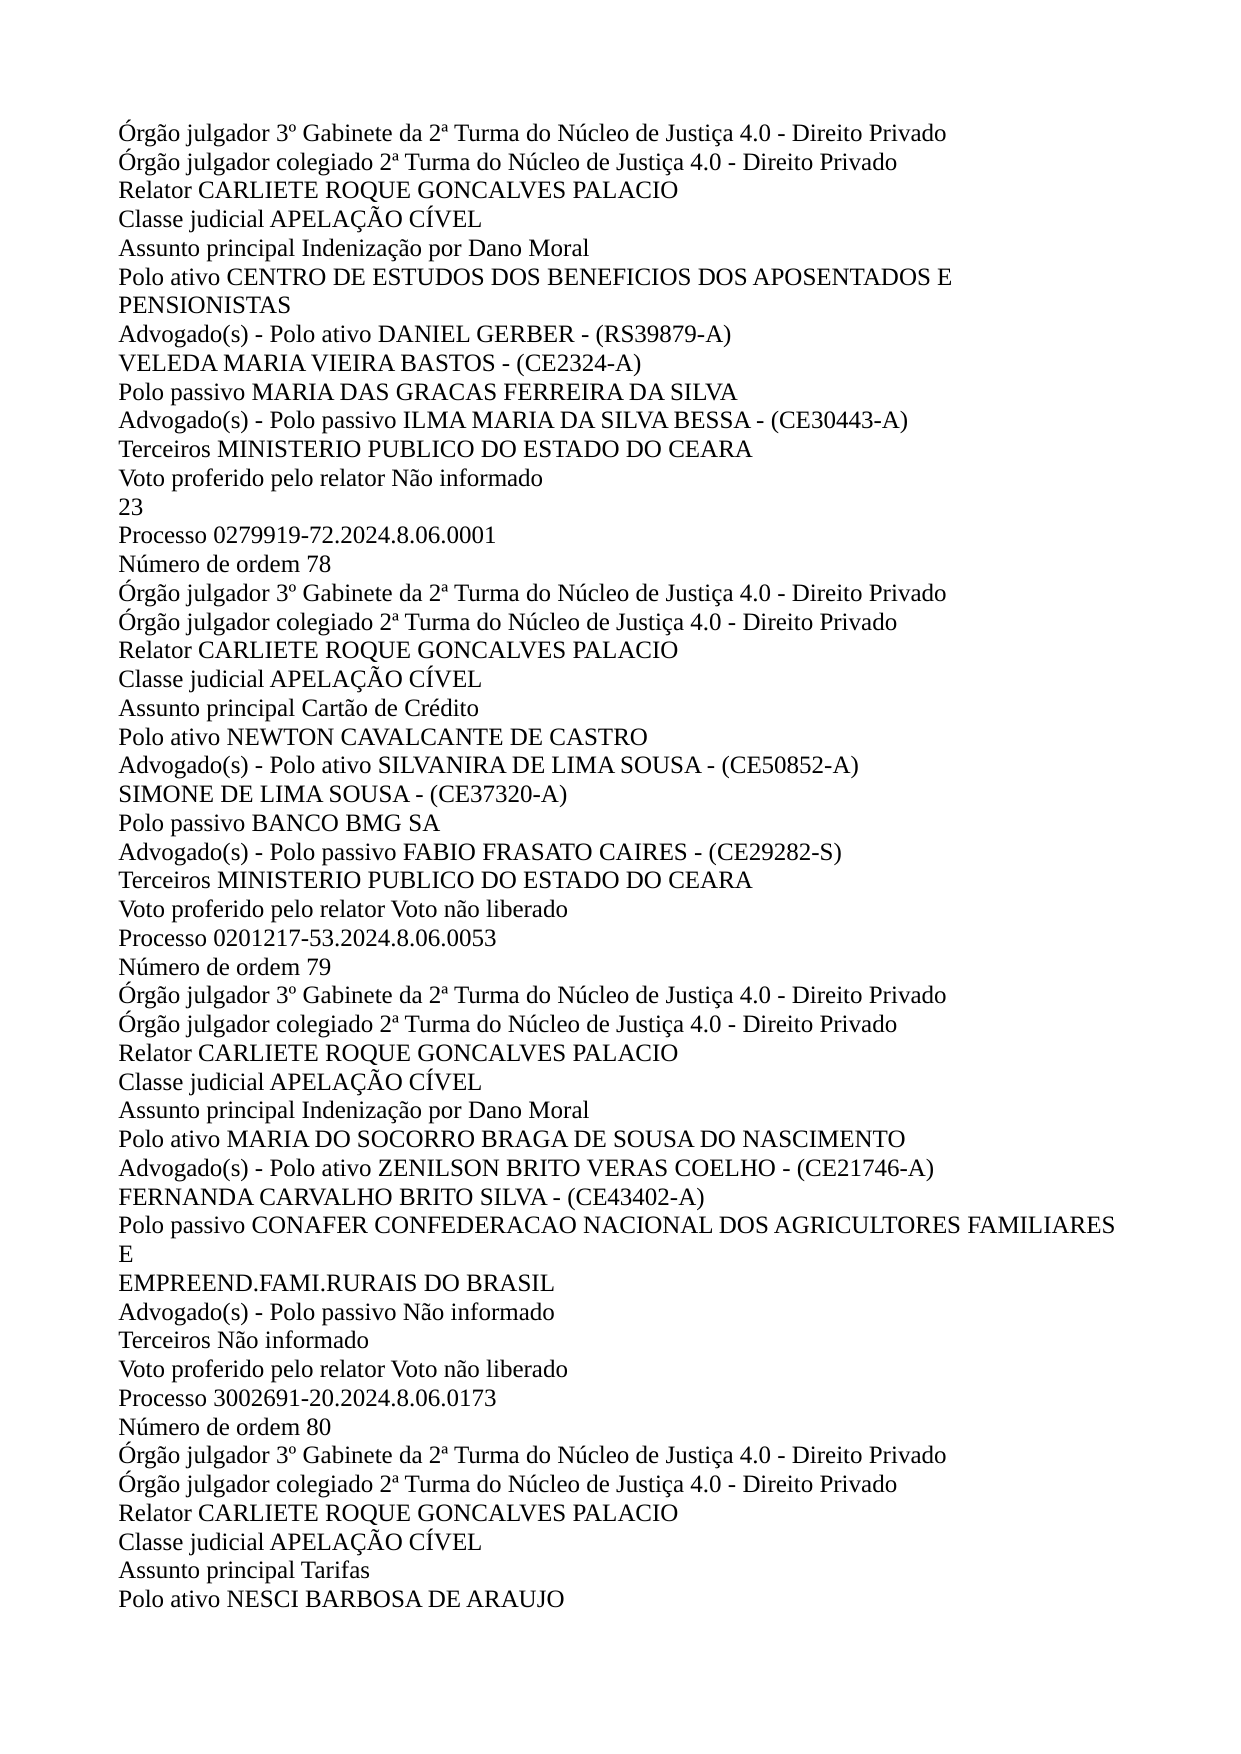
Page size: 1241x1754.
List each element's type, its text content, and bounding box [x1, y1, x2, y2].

text Advogado(s) - Polo passivo Não informado [118, 1297, 1122, 1326]
text Terceiros MINISTERIO PUBLICO DO ESTADO DO CEARA [118, 866, 1122, 894]
text FERNANDA CARVALHO BRITO SILVA - (CE43402-A) [118, 1182, 1122, 1211]
text Órgão julgador colegiado 2ª Turma do Núcleo de Justiça 4.0 - Direito Privado [118, 147, 1122, 176]
text Advogado(s) - Polo ativo SILVANIRA DE LIMA SOUSA - (CE50852-A) [118, 751, 1122, 779]
text Classe judicial APELAÇÃO CÍVEL [118, 1527, 1122, 1556]
text Número de ordem 78 [118, 549, 1122, 578]
text Classe judicial APELAÇÃO CÍVEL [118, 664, 1122, 693]
text Assunto principal Indenização por Dano Moral [118, 1096, 1122, 1124]
text Voto proferido pelo relator Voto não liberado [118, 894, 1122, 923]
text Advogado(s) - Polo ativo DANIEL GERBER - (RS39879-A) [118, 319, 1122, 348]
text Relator CARLIETE ROQUE GONCALVES PALACIO [118, 636, 1122, 664]
text Classe judicial APELAÇÃO CÍVEL [118, 204, 1122, 233]
text Relator CARLIETE ROQUE GONCALVES PALACIO [118, 1498, 1122, 1527]
text Processo 0279919-72.2024.8.06.0001 [118, 521, 1122, 549]
text Órgão julgador colegiado 2ª Turma do Núcleo de Justiça 4.0 - Direito Privado [118, 1009, 1122, 1038]
text Relator CARLIETE ROQUE GONCALVES PALACIO [118, 1038, 1122, 1067]
text Órgão julgador 3º Gabinete da 2ª Turma do Núcleo de Justiça 4.0 - Direito Privado [118, 578, 1122, 607]
text Polo passivo MARIA DAS GRACAS FERREIRA DA SILVA [118, 377, 1122, 406]
text SIMONE DE LIMA SOUSA - (CE37320-A) [118, 779, 1122, 808]
text Terceiros MINISTERIO PUBLICO DO ESTADO DO CEARA [118, 434, 1122, 463]
text Processo 3002691-20.2024.8.06.0173 [118, 1383, 1122, 1412]
text Órgão julgador 3º Gabinete da 2ª Turma do Núcleo de Justiça 4.0 - Direito Privado [118, 981, 1122, 1009]
text Assunto principal Indenização por Dano Moral [118, 233, 1122, 262]
text Assunto principal Cartão de Crédito [118, 693, 1122, 722]
text 23 [118, 492, 1122, 521]
text Número de ordem 79 [118, 952, 1122, 981]
text EMPREEND.FAMI.RURAIS DO BRASIL [118, 1268, 1122, 1297]
text Advogado(s) - Polo ativo ZENILSON BRITO VERAS COELHO - (CE21746-A) [118, 1153, 1122, 1182]
text Órgão julgador 3º Gabinete da 2ª Turma do Núcleo de Justiça 4.0 - Direito Privado [118, 118, 1122, 147]
text Número de ordem 80 [118, 1412, 1122, 1441]
text Classe judicial APELAÇÃO CÍVEL [118, 1067, 1122, 1096]
text Órgão julgador colegiado 2ª Turma do Núcleo de Justiça 4.0 - Direito Privado [118, 607, 1122, 636]
text Polo passivo CONAFER CONFEDERACAO NACIONAL DOS AGRICULTORES FAMILIARES E [118, 1211, 1122, 1268]
text Voto proferido pelo relator Não informado [118, 463, 1122, 492]
text VELEDA MARIA VIEIRA BASTOS - (CE2324-A) [118, 348, 1122, 377]
text Assunto principal Tarifas [118, 1556, 1122, 1584]
text Advogado(s) - Polo passivo FABIO FRASATO CAIRES - (CE29282-S) [118, 837, 1122, 866]
text Advogado(s) - Polo passivo ILMA MARIA DA SILVA BESSA - (CE30443-A) [118, 406, 1122, 434]
text Órgão julgador colegiado 2ª Turma do Núcleo de Justiça 4.0 - Direito Privado [118, 1469, 1122, 1498]
text Polo ativo NESCI BARBOSA DE ARAUJO [118, 1584, 1122, 1613]
text Polo ativo NEWTON CAVALCANTE DE CASTRO [118, 722, 1122, 751]
text Polo passivo BANCO BMG SA [118, 808, 1122, 837]
text Órgão julgador 3º Gabinete da 2ª Turma do Núcleo de Justiça 4.0 - Direito Privado [118, 1441, 1122, 1469]
text Relator CARLIETE ROQUE GONCALVES PALACIO [118, 176, 1122, 204]
text Processo 0201217-53.2024.8.06.0053 [118, 923, 1122, 952]
text Polo ativo MARIA DO SOCORRO BRAGA DE SOUSA DO NASCIMENTO [118, 1124, 1122, 1153]
text Polo ativo CENTRO DE ESTUDOS DOS BENEFICIOS DOS APOSENTADOS E PENSIONISTAS [118, 262, 1122, 319]
text Voto proferido pelo relator Voto não liberado [118, 1354, 1122, 1383]
text Terceiros Não informado [118, 1326, 1122, 1354]
